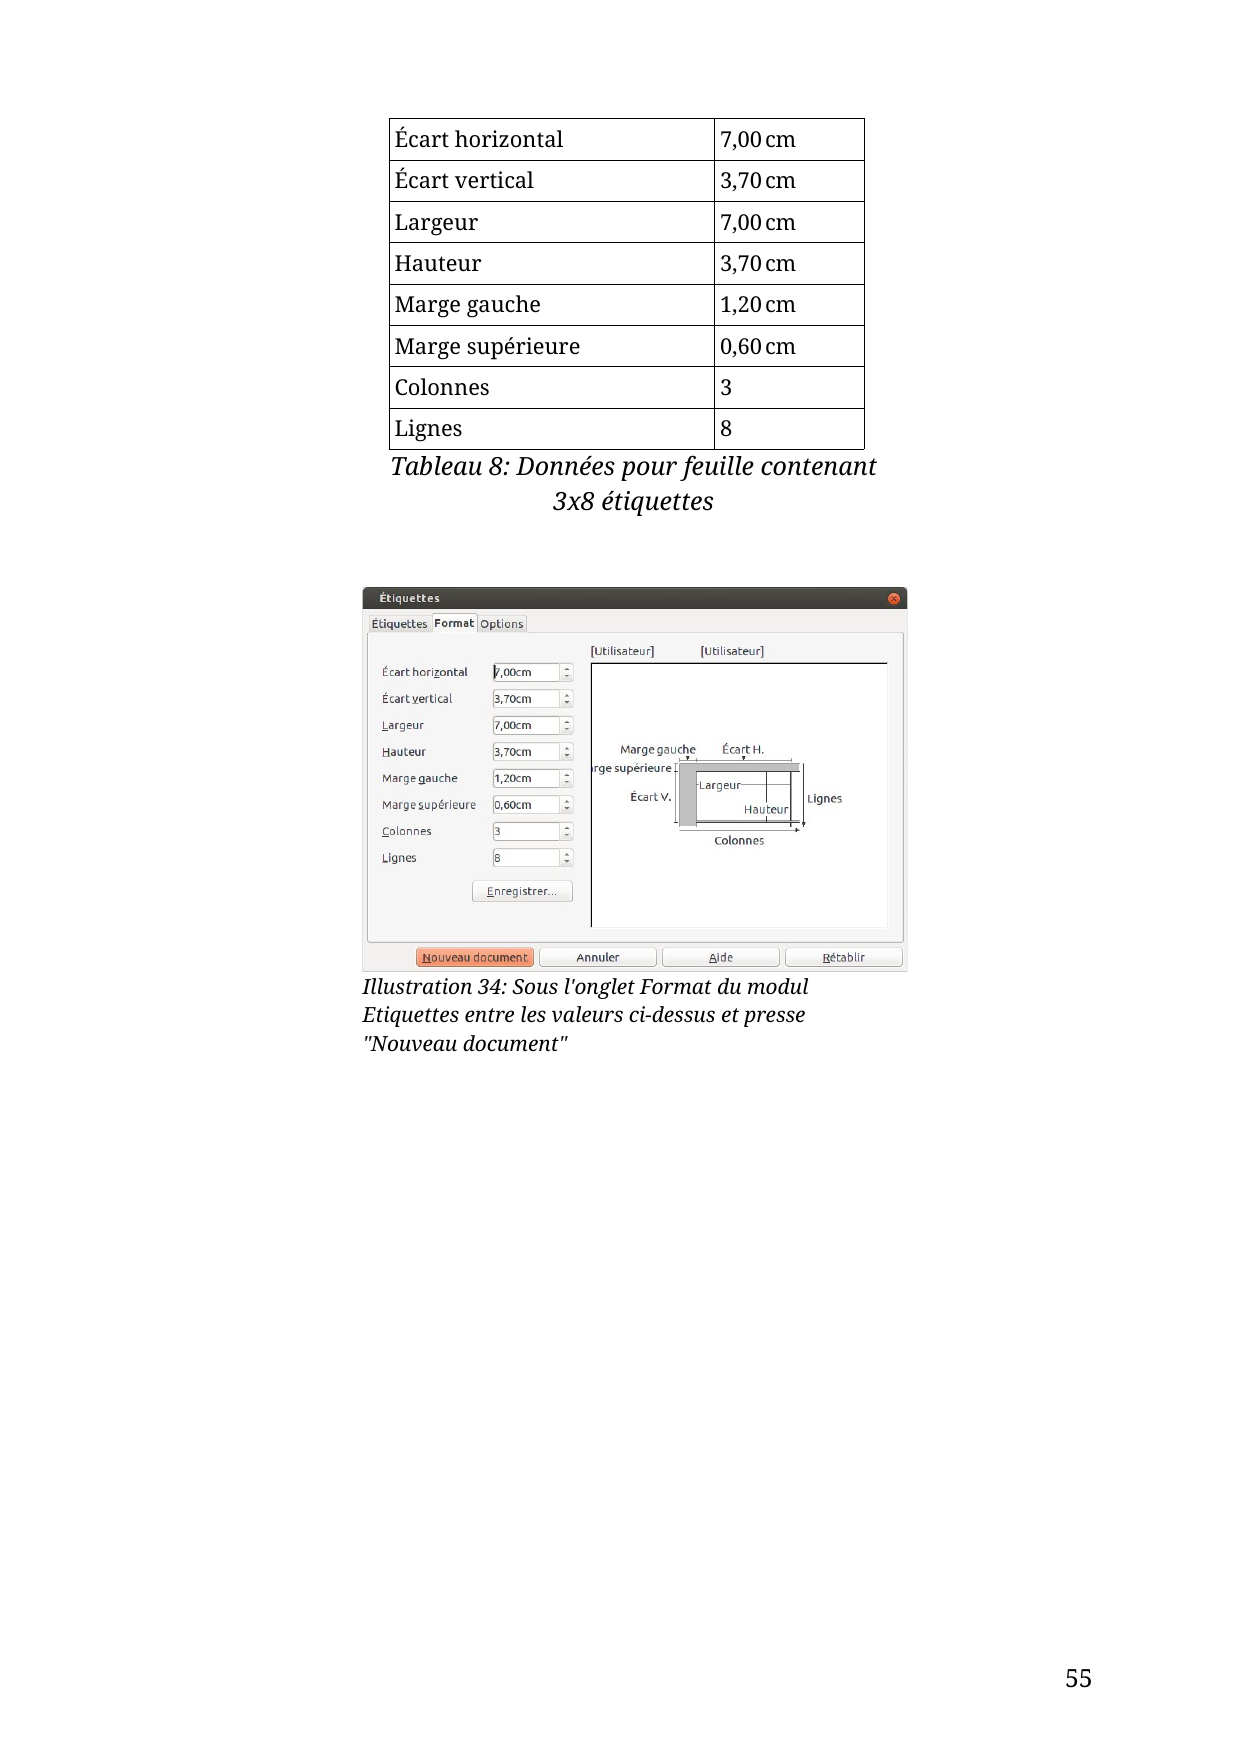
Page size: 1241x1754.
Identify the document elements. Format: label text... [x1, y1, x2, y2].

table_cell Largeur [390, 202, 714, 242]
table_cell 3,70 cm [715, 161, 864, 201]
text Illustration 34: Sous l'onglet Format du modul Etiquettes entre les valeurs ci-dessus et presse "Nouveau document" [362, 972, 907, 1057]
table_cell 8 [715, 409, 864, 449]
table_header Écart horizontal [390, 119, 714, 159]
table_cell 7,00 cm [715, 202, 864, 242]
table_cell 3,70 cm [715, 243, 864, 283]
table_cell Marge supérieure [390, 326, 714, 366]
table_cell Hauteur [390, 243, 714, 283]
text Tableau 8: Données pour feuille contenant 3x8 étiquettes [384, 449, 886, 517]
picture [362, 587, 908, 972]
table_cell 0,60 cm [715, 326, 864, 366]
table_cell Marge gauche [390, 285, 714, 325]
table_cell Lignes [390, 409, 714, 449]
table_header 7,00 cm [715, 119, 864, 159]
table_cell Écart vertical [390, 161, 714, 201]
table_cell Colonnes [390, 367, 714, 408]
table_cell 1,20 cm [715, 285, 864, 325]
table_cell 3 [715, 367, 864, 408]
